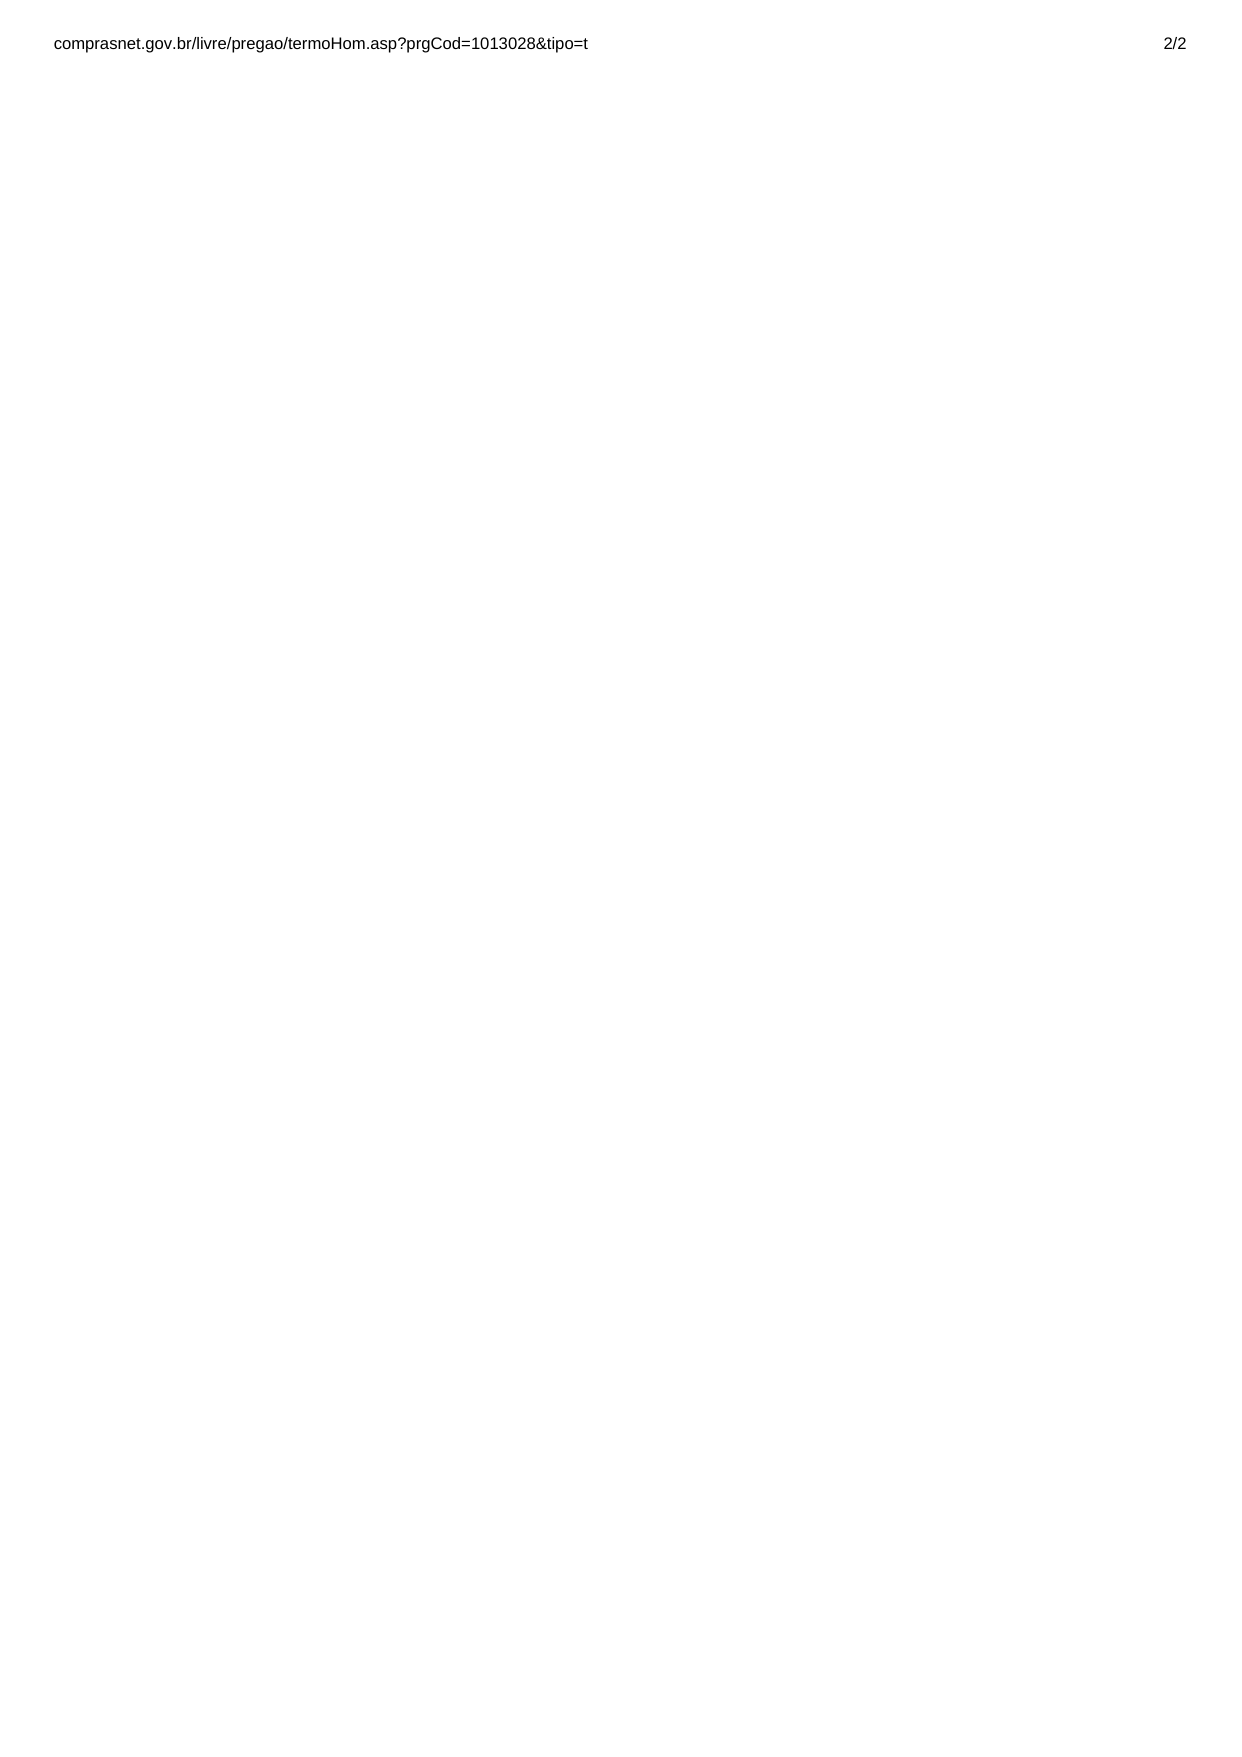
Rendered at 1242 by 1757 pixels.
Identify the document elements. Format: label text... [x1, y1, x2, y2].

text comprasnet.gov.br/livre/pregao/termoHom.asp?prgCod=1013028&tipo=t 2/2 [53, 34, 1186, 53]
